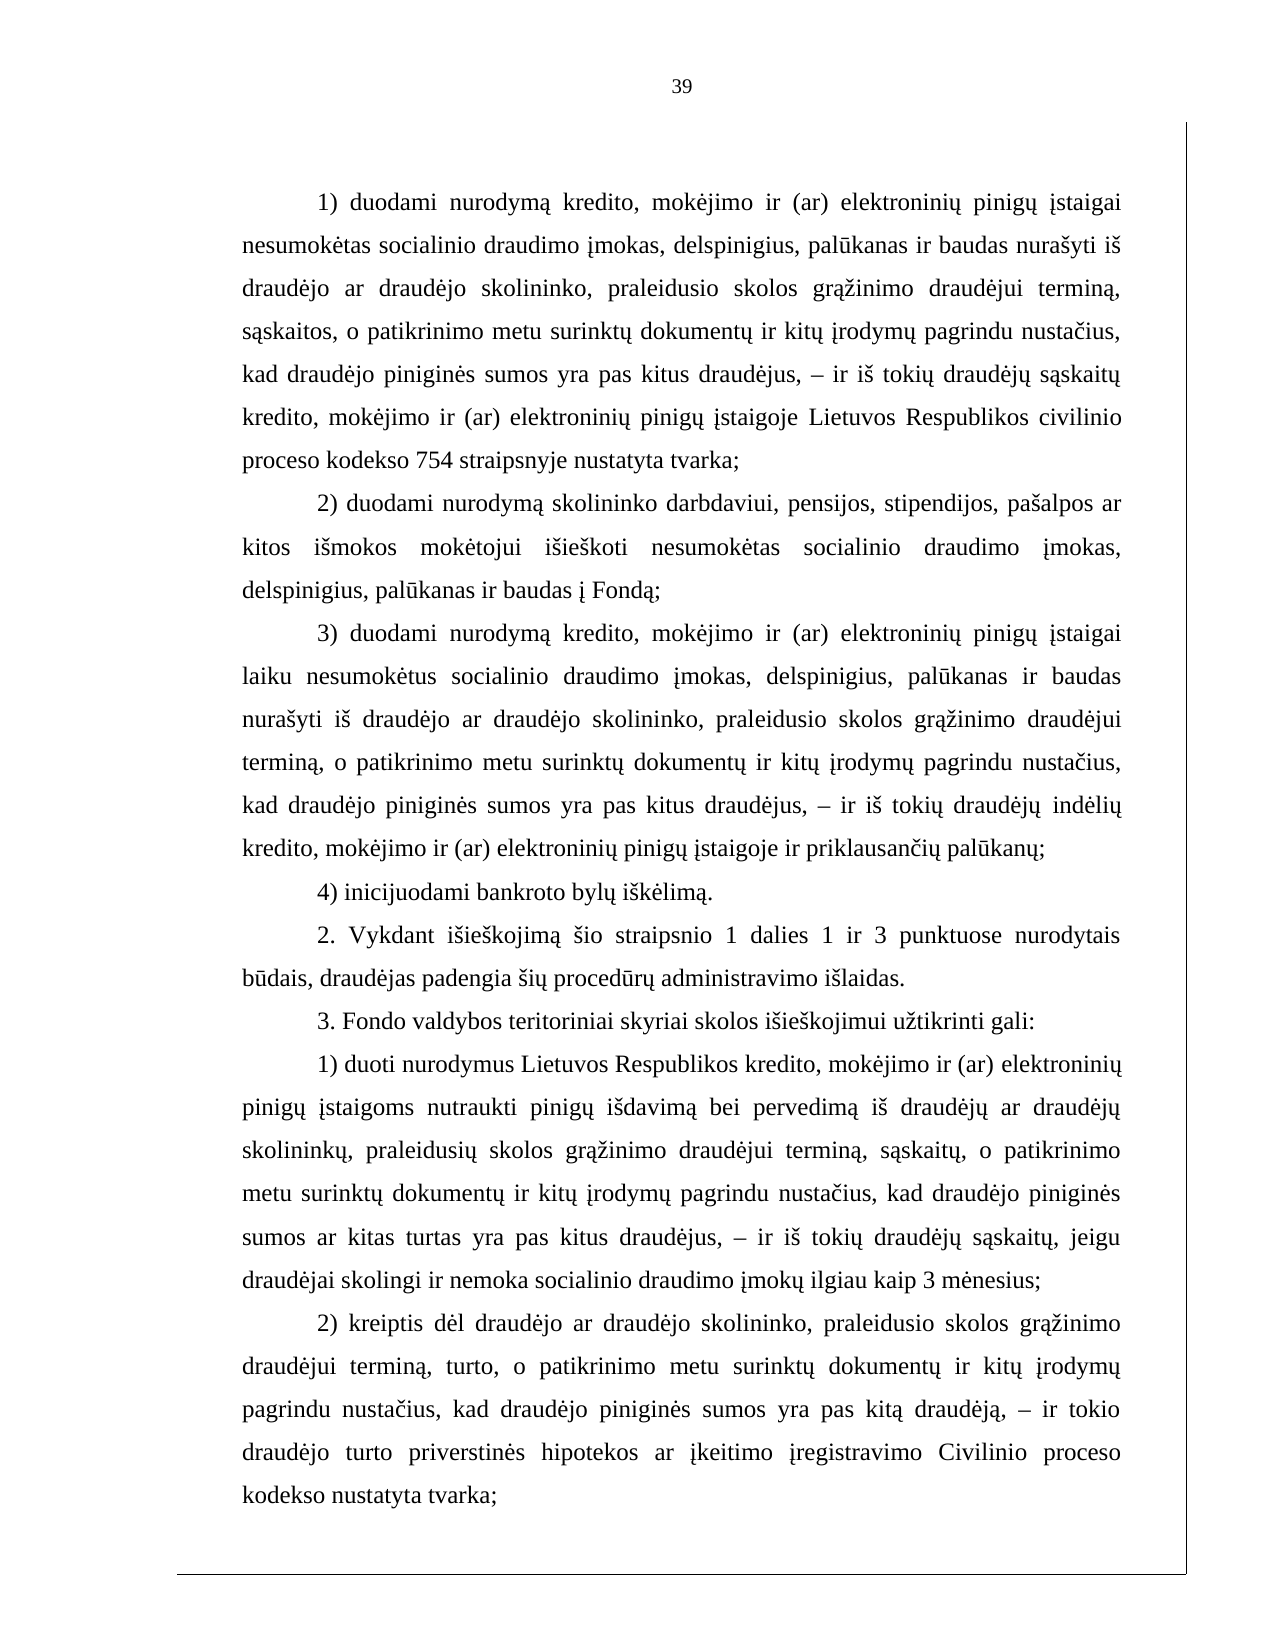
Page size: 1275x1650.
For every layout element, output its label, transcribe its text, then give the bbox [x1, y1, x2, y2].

text 3. Fondo valdybos teritoriniai skyriai skolos išieškojimui užtikrinti gali: [177, 941, 1186, 984]
text 2. Vykdant išieškojimą šio straipsnio 1 dalies 1 ir 3 punktuose nurodytais būdais, draudėjas padengia šių procedūrų administravimo išlaidas. [177, 855, 1186, 941]
text 2) kreiptis dėl draudėjo ar draudėjo skolininko, praleidusio skolos grąžinimo draudėjui terminą, turto, o patikrinimo metu surinktų dokumentų ir kitų įrodymų pagrindu nustačius, kad draudėjo piniginės sumos yra pas kitą draudėją, – ir tokio draudėjo turto priverstinės hipotekos ar įkeitimo įregistravimo Civilinio proceso kodekso nustatyta tvarka; [177, 1243, 1186, 1574]
text 3) duodami nurodymą kredito, mokėjimo ir (ar) elektroninių pinigų įstaigai laiku nesumokėtus socialinio draudimo įmokas, delspinigius, palūkanas ir baudas nurašyti iš draudėjo ar draudėjo skolininko, praleidusio skolos grąžinimo draudėjui terminą, o patikrinimo metu surinktų dokumentų ir kitų įrodymų pagrindu nustačius, kad draudėjo piniginės sumos yra pas kitus draudėjus, – ir iš tokių draudėjų indėlių kredito, mokėjimo ir (ar) elektroninių pinigų įstaigoje ir priklausančių palūkanų; [177, 553, 1186, 812]
text 2) duodami nurodymą skolininko darbdaviui, pensijos, stipendijos, pašalpos ar kitos išmokos mokėtojui išieškoti nesumokėtas socialinio draudimo įmokas, delspinigius, palūkanas ir baudas į Fondą; [177, 424, 1186, 553]
text 1) duoti nurodymus Lietuvos Respublikos kredito, mokėjimo ir (ar) elektroninių pinigų įstaigoms nutraukti pinigų išdavimą bei pervedimą iš draudėjų ar draudėjų skolininkų, praleidusių skolos grąžinimo draudėjui terminą, sąskaitų, o patikrinimo metu surinktų dokumentų ir kitų įrodymų pagrindu nustačius, kad draudėjo piniginės sumos ar kitas turtas yra pas kitus draudėjus, – ir iš tokių draudėjų sąskaitų, jeigu draudėjai skolingi ir nemoka socialinio draudimo įmokų ilgiau kaip 3 mėnesius; [177, 984, 1186, 1243]
text 4) inicijuodami bankroto bylų iškėlimą. [177, 812, 1186, 855]
text 1) duodami nurodymą kredito, mokėjimo ir (ar) elektroninių pinigų įstaigai nesumokėtas socialinio draudimo įmokas, delspinigius, palūkanas ir baudas nurašyti iš draudėjo ar draudėjo skolininko, praleidusio skolos grąžinimo draudėjui terminą, sąskaitos, o patikrinimo metu surinktų dokumentų ir kitų įrodymų pagrindu nustačius, kad draudėjo piniginės sumos yra pas kitus draudėjus, – ir iš tokių draudėjų sąskaitų kredito, mokėjimo ir (ar) elektroninių pinigų įstaigoje Lietuvos Respublikos civilinio proceso kodekso 754 straipsnyje nustatyta tvarka; [177, 122, 1186, 424]
